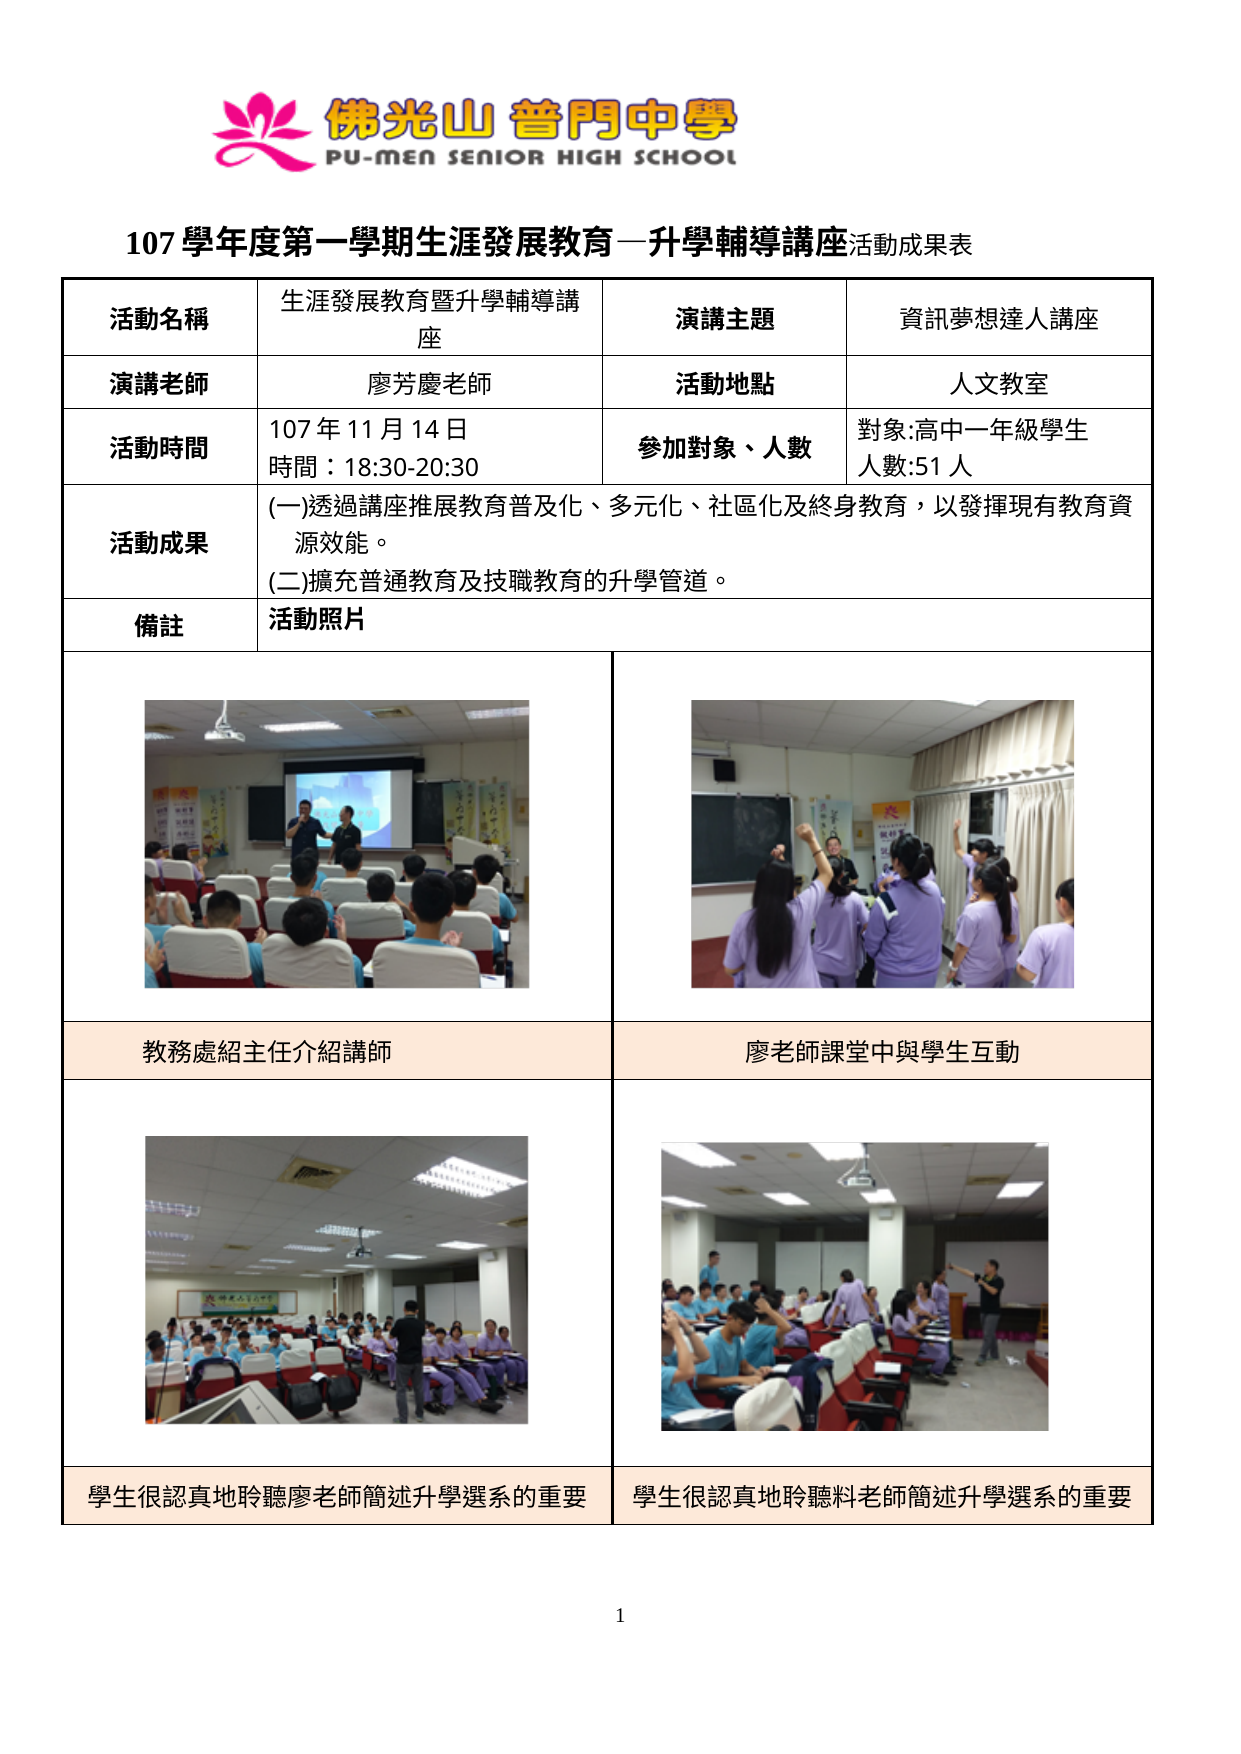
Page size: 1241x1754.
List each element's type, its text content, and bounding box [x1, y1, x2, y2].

table_cell (一)透過講座推展教育普及化、多元化、社區化及終身教育，以發揮現有教育資 源效能。 (二)擴充普通教育及技職教育的升學管道。 [258, 485, 1151, 598]
picture [690, 700, 1075, 990]
table_cell 廖老師課堂中與學生互動 [614, 1022, 1151, 1079]
picture [661, 1141, 1051, 1431]
table_cell 對象:高中一年級學生 人數:51人 [847, 409, 1151, 484]
picture [144, 700, 531, 990]
table_header 資訊夢想達人講座 [847, 280, 1151, 355]
table_cell 廖芳慶老師 [258, 356, 602, 408]
table_cell [64, 1080, 611, 1466]
table_header 生涯發展教育暨升學輔導講座 [258, 280, 602, 355]
table_cell 學生很認真地聆聽廖老師簡述升學選系的重要 [64, 1467, 611, 1524]
table_header 活動名稱 [64, 280, 257, 355]
table_header 演講主題 [603, 280, 846, 355]
table_cell 活動成果 [64, 485, 257, 598]
table_cell 人文教室 [847, 356, 1151, 408]
table_cell 參加對象、人數 [603, 409, 846, 484]
table_cell 活動地點 [603, 356, 846, 408]
table_cell 活動照片 [258, 599, 1151, 651]
text 107學年度第一學期生涯發展教育—升學輔導講座活動成果表 [75, 202, 1165, 277]
picture [208, 89, 743, 177]
table_cell [614, 652, 1151, 1021]
picture [145, 1136, 530, 1426]
table_cell 演講老師 [64, 356, 257, 408]
table_cell 備註 [64, 599, 257, 651]
table_cell 教務處紹主任介紹講師 [64, 1022, 611, 1079]
table_cell [64, 652, 611, 1021]
table_cell 107年11月 14日 時間：18:30-20:30 [258, 409, 602, 484]
table_cell 活動時間 [64, 409, 257, 484]
table_cell [614, 1080, 1151, 1466]
table_cell 學生很認真地聆聽料老師簡述升學選系的重要 [614, 1467, 1151, 1524]
